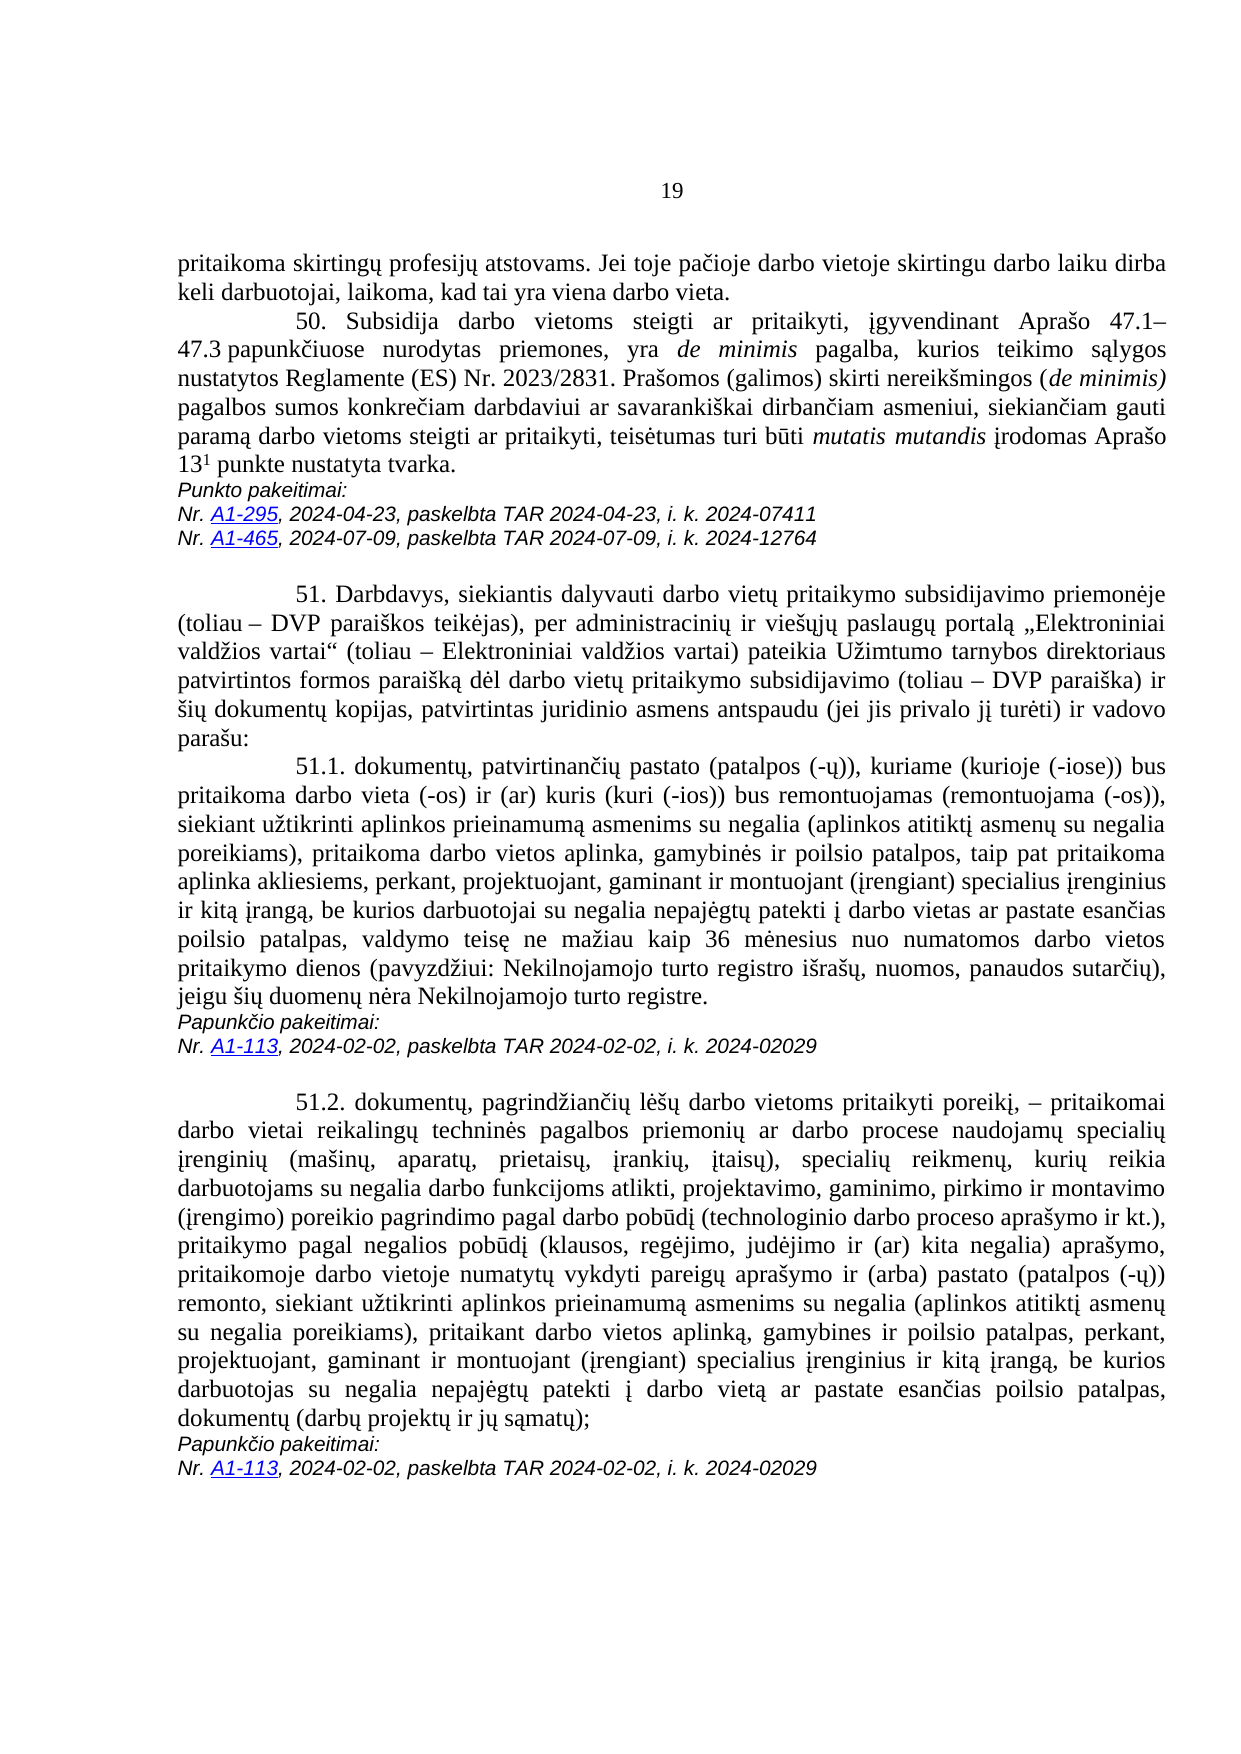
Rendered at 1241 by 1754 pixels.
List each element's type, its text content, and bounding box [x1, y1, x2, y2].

text Nr. A1-465, 2024-07-09, paskelbta TAR 2024-07-09, i. k. 2024-12764 [177, 526, 1167, 550]
text pritaikoma skirtingų profesijų atstovams. Jei toje pačioje darbo vietoje skirtingu darbo laiku dirba keli darbuotojai, laikoma, kad tai yra viena darbo vieta. [177, 248, 1167, 306]
text Nr. A1-113, 2024-02-02, paskelbta TAR 2024-02-02, i. k. 2024-02029 [177, 1456, 1167, 1480]
text Nr. A1-295, 2024-04-23, paskelbta TAR 2024-04-23, i. k. 2024-07411 [177, 502, 1167, 526]
text Punkto pakeitimai: [177, 478, 1167, 502]
text 50. Subsidija darbo vietoms steigti ar pritaikyti, įgyvendinant Aprašo 47.1–47.3 papunkčiuose nurodytas priemones, yra de minimis pagalba, kurios teikimo sąlygos nustatytos Reglamente (ES) Nr. 2023/2831. Prašomos (galimos) skirti nereikšmingos (de minimis) pagalbos sumos konkrečiam darbdaviui ar savarankiškai dirbančiam asmeniui, siekiančiam gauti paramą darbo vietoms steigti ar pritaikyti, teisėtumas turi būti mutatis mutandis įrodomas Aprašo 131 punkte nustatyta tvarka. [177, 306, 1167, 478]
text 51. Darbdavys, siekiantis dalyvauti darbo vietų pritaikymo subsidijavimo priemonėje (toliau – DVP paraiškos teikėjas), per administracinių ir viešųjų paslaugų portalą „Elektroniniai valdžios vartai“ (toliau – Elektroniniai valdžios vartai) pateikia Užimtumo tarnybos direktoriaus patvirtintos formos paraišką dėl darbo vietų pritaikymo subsidijavimo (toliau – DVP paraiška) ir šių dokumentų kopijas, patvirtintas juridinio asmens antspaudu (jei jis privalo jį turėti) ir vadovo parašu: [177, 579, 1167, 751]
text Nr. A1-113, 2024-02-02, paskelbta TAR 2024-02-02, i. k. 2024-02029 [177, 1034, 1167, 1058]
text 51.2. dokumentų, pagrindžiančių lėšų darbo vietoms pritaikyti poreikį, – pritaikomai darbo vietai reikalingų techninės pagalbos priemonių ar darbo procese naudojamų specialių įrenginių (mašinų, aparatų, prietaisų, įrankių, įtaisų), specialių reikmenų, kurių reikia darbuotojams su negalia darbo funkcijoms atlikti, projektavimo, gaminimo, pirkimo ir montavimo (įrengimo) poreikio pagrindimo pagal darbo pobūdį (technologinio darbo proceso aprašymo ir kt.), pritaikymo pagal negalios pobūdį (klausos, regėjimo, judėjimo ir (ar) kita negalia) aprašymo, pritaikomoje darbo vietoje numatytų vykdyti pareigų aprašymo ir (arba) pastato (patalpos (-ų)) remonto, siekiant užtikrinti aplinkos prieinamumą asmenims su negalia (aplinkos atitiktį asmenų su negalia poreikiams), pritaikant darbo vietos aplinką, gamybines ir poilsio patalpas, perkant, projektuojant, gaminant ir montuojant (įrengiant) specialius įrenginius ir kitą įrangą, be kurios darbuotojas su negalia nepajėgtų patekti į darbo vietą ar pastate esančias poilsio patalpas, dokumentų (darbų projektų ir jų sąmatų); [177, 1087, 1167, 1432]
text Papunkčio pakeitimai: [177, 1010, 1167, 1034]
text 51.1. dokumentų, patvirtinančių pastato (patalpos (-ų)), kuriame (kurioje (-iose)) bus pritaikoma darbo vieta (-os) ir (ar) kuris (kuri (-ios)) bus remontuojamas (remontuojama (-os)), siekiant užtikrinti aplinkos prieinamumą asmenims su negalia (aplinkos atitiktį asmenų su negalia poreikiams), pritaikoma darbo vietos aplinka, gamybinės ir poilsio patalpos, taip pat pritaikoma aplinka akliesiems, perkant, projektuojant, gaminant ir montuojant (įrengiant) specialius įrenginius ir kitą įrangą, be kurios darbuotojai su negalia nepajėgtų patekti į darbo vietas ar pastate esančias poilsio patalpas, valdymo teisę ne mažiau kaip 36 mėnesius nuo numatomos darbo vietos pritaikymo dienos (pavyzdžiui: Nekilnojamojo turto registro išrašų, nuomos, panaudos sutarčių), jeigu šių duomenų nėra Nekilnojamojo turto registre. [177, 751, 1167, 1010]
text Papunkčio pakeitimai: [177, 1432, 1167, 1456]
